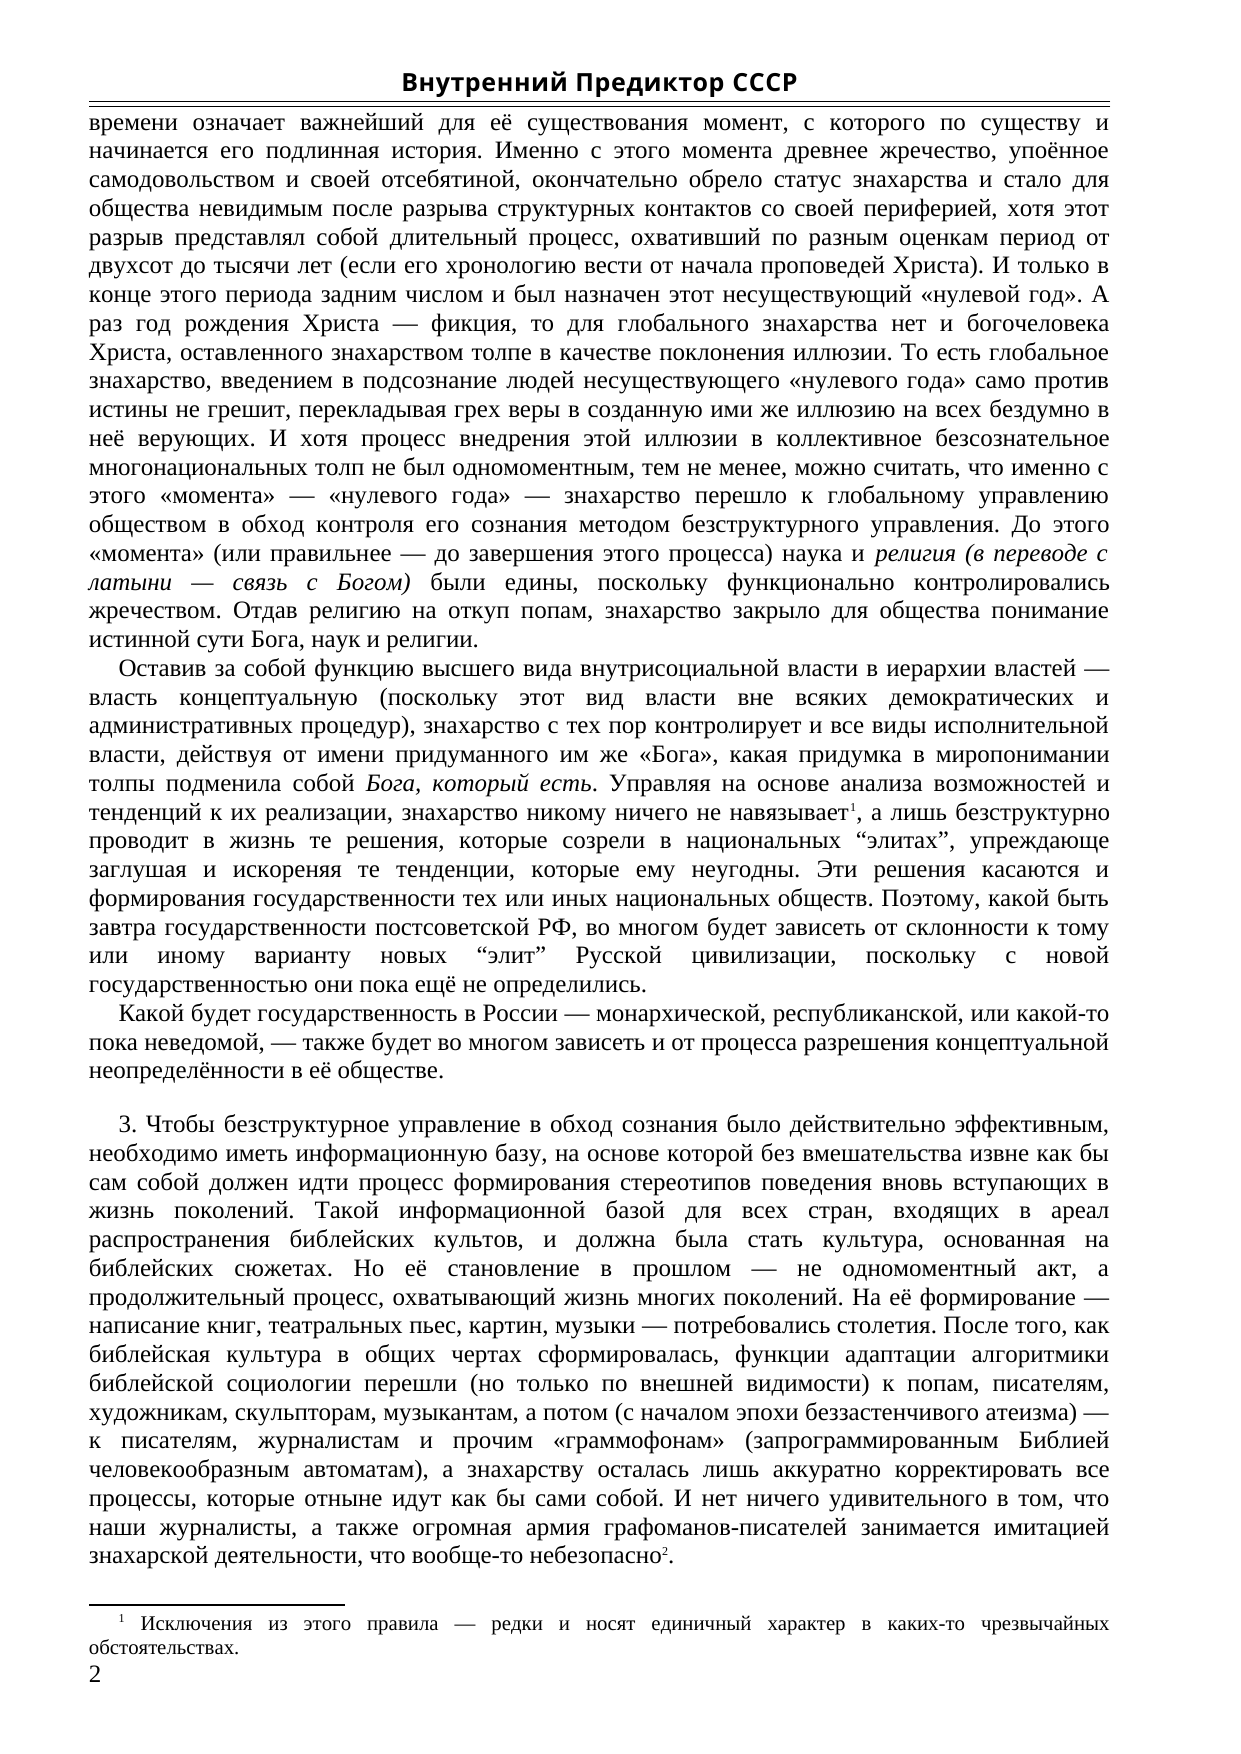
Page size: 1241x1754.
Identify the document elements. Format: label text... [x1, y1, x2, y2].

text Какой будет государственность в России — монархической, республиканской, или какой-то пока неведомой, — также будет во многом зависеть и от процесса разрешения концептуальной неопределённости в её обществе. [89, 998, 1110, 1084]
text Оставив за собой функцию высшего вида внутрисоциальной власти в иерархии властей — власть концептуальную (поскольку этот вид власти вне всяких демократических и административных процедур), знахарство с тех пор контролирует и все виды исполнительной власти, действуя от имени придуманного им же «Бога», какая придумка в миропонимании толпы подменила собой Бога, который есть. Управляя на основе анализа возможностей и тенденций к их реализации, знахарство никому ничего не навязывает, а лишь безструктурно проводит в жизнь те решения, которые созрели в национальных “элитах”, упреждающе заглушая и искореняя те тенденции, которые ему неугодны. Эти решения касаются и формирования государственности тех или иных национальных обществ. Поэтому, какой быть завтра государственности постсоветской РФ, во многом будет зависеть от склонности к тому или иному варианту новых “элит” Русской цивилизации, поскольку с новой государственностью они пока ещё не определились. [89, 653, 1110, 998]
text времени означает важнейший для её существования момент, с которого по существу и начинается его подлинная история. Именно с этого момента древнее жречество, упоённое самодовольством и своей отсебятиной, окончательно обрело статус знахарства и стало для общества невидимым после разрыва структурных контактов со своей периферией, хотя этот разрыв представлял собой длительный процесс, охвативший по разным оценкам период от двухсот до тысячи лет (если его хронологию вести от начала проповедей Христа). И только в конце этого периода задним числом и был назначен этот несуществующий «нулевой год». А раз год рождения Христа — фикция, то для глобального знахарства нет и богочеловека Христа, оставленного знахарством толпе в качестве поклонения иллюзии. То есть глобальное знахарство, введением в подсознание людей несуществующего «нулевого года» само против истины не грешит, перекладывая грех веры в созданную ими же иллюзию на всех бездумно в неё верующих. И хотя процесс внедрения этой иллюзии в коллективное безсознательное многонациональных толп не был одномоментным, тем не менее, можно считать, что именно с этого «момента» — «нулевого года» — знахарство перешло к глобальному управлению обществом в обход контроля его сознания методом безструктурного управления. До этого «момента» (или правильнее — до завершения этого процесса) наука и религия (в переводе с латыни — связь с Богом) были едины, поскольку функционально контролировались жречеством. Отдав религию на откуп попам, знахарство закрыло для общества понимание истинной сути Бога, наук и религии. [89, 107, 1110, 653]
text Исключения из этого правила — редки и носят единичный характер в каких-то чрезвычайных обстоятельствах. [89, 1611, 1110, 1659]
text 3. Чтобы безструктурное управление в обход сознания было действительно эффективным, необходимо иметь информационную базу, на основе которой без вмешательства извне как бы сам собой должен идти процесс формирования стереотипов поведения вновь вступающих в жизнь поколений. Такой информационной базой для всех стран, входящих в ареал распространения библейских культов, и должна была стать культура, основанная на библейских сюжетах. Но её становление в прошлом — не одномоментный акт, а продолжительный процесс, охватывающий жизнь многих поколений. На её формирование — написание книг, театральных пьес, картин, музыки — потребовались столетия. После того, как библейская культура в общих чертах сформировалась, функции адаптации алгоритмики библейской социологии перешли (но только по внешней видимости) к попам, писателям, художникам, скульпторам, музыкантам, а потом (с началом эпохи беззастенчивого атеизма) — к писателям, журналистам и прочим «граммофонам» (запрограммированным Библией человекообразным автоматам), а знахарству осталась лишь аккуратно корректировать все процессы, которые отныне идут как бы сами собой. И нет ничего удивительного в том, что наши журналисты, а также огромная армия графоманов-писателей занимается имитацией знахарской деятельности, что вообще-то небезопасно. [89, 1109, 1110, 1569]
